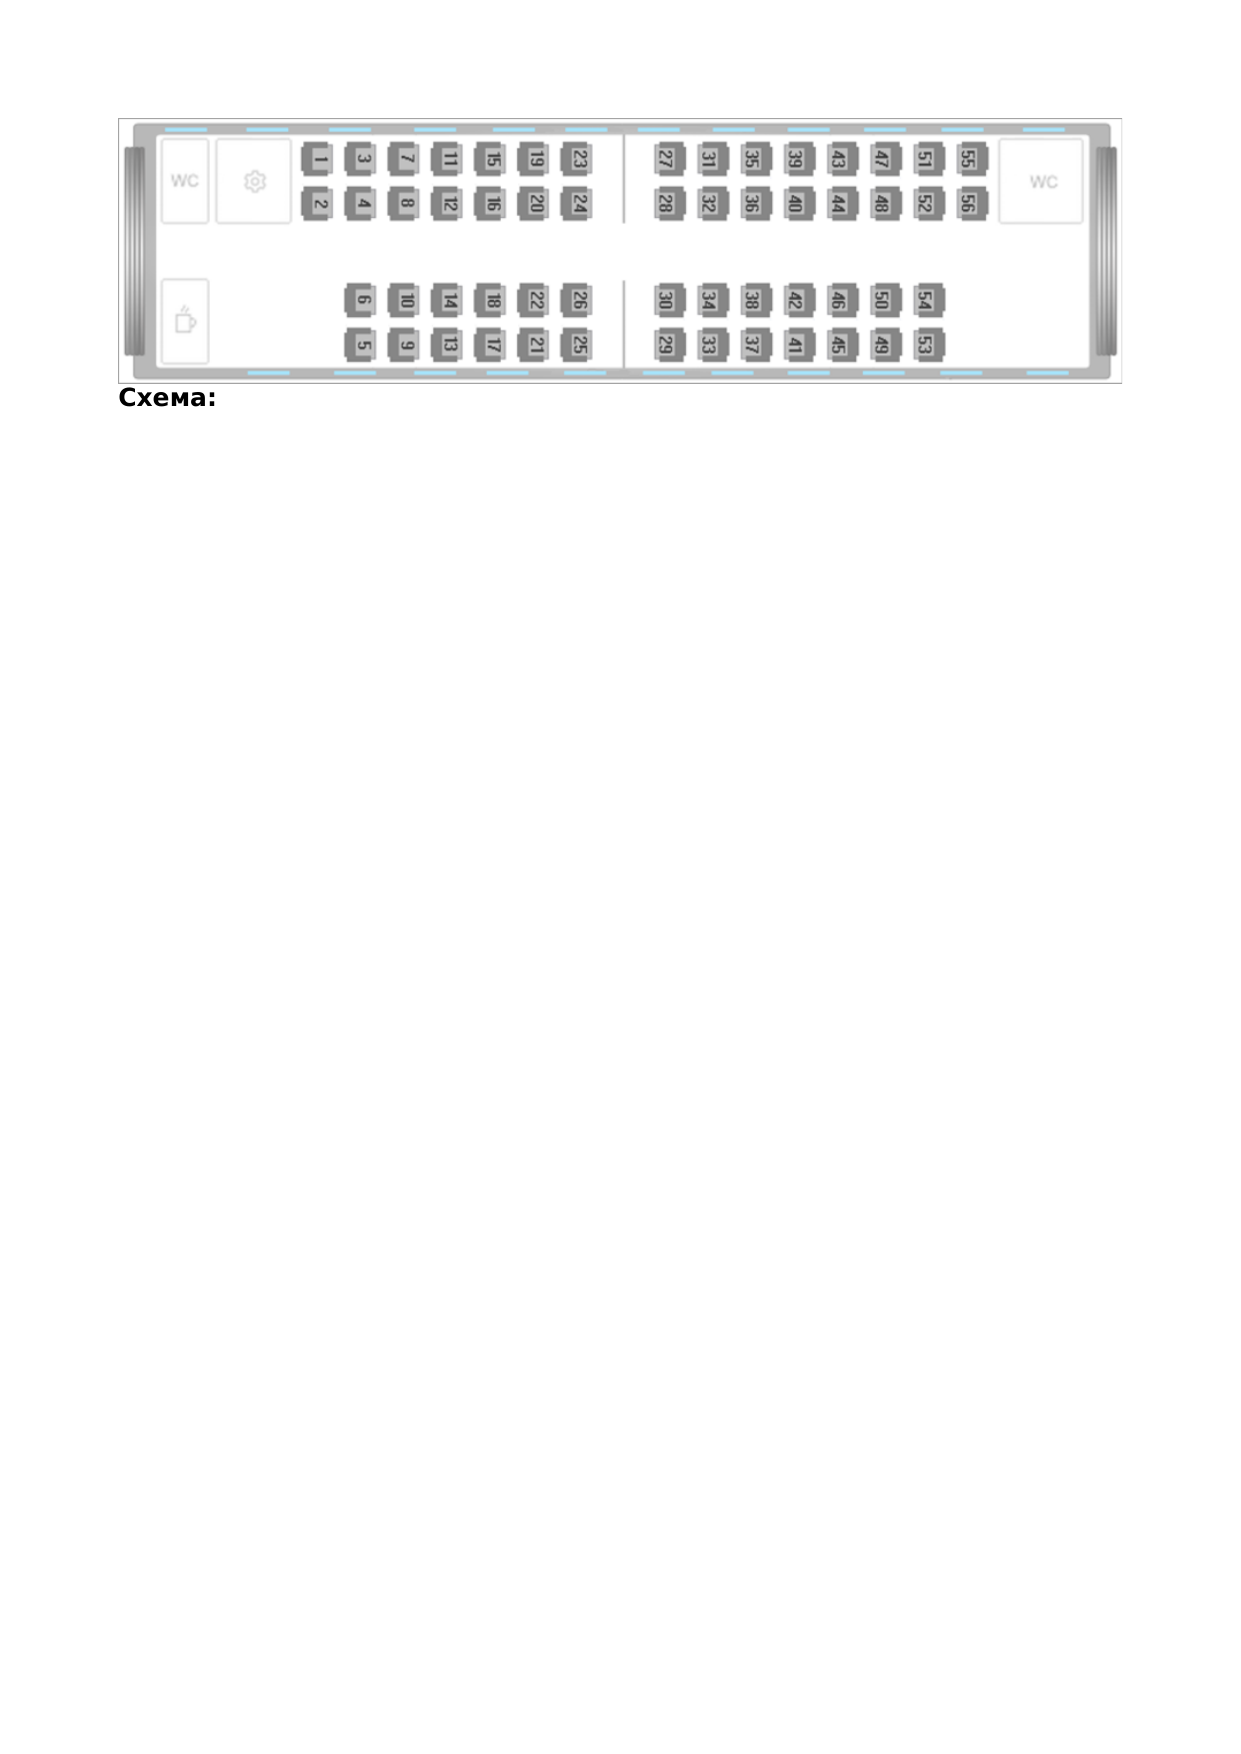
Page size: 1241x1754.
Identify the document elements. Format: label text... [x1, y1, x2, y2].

picture [118, 118, 1123, 384]
text Схема: [118, 384, 1122, 413]
